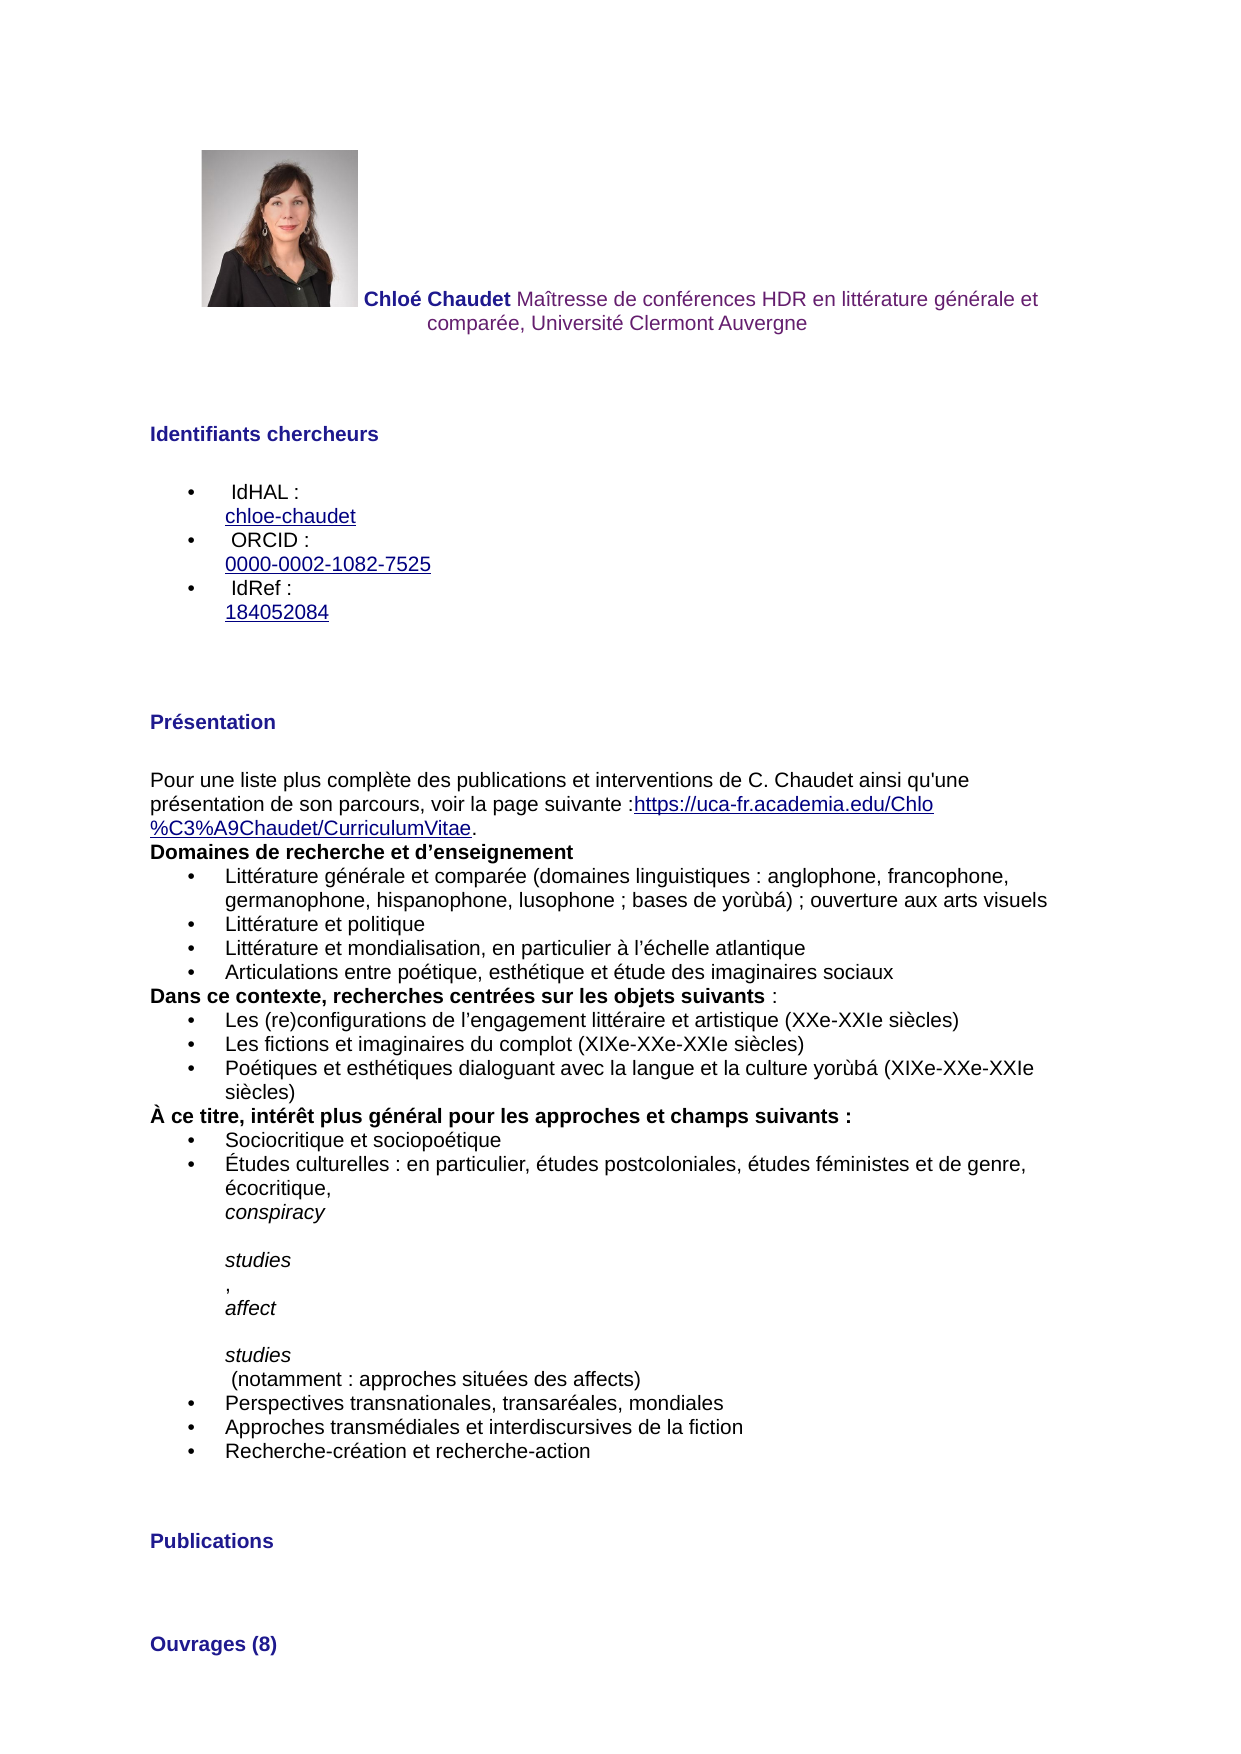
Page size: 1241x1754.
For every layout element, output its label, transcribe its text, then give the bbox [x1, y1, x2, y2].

list Perspectives transnationales, transaréales, mondiales [187, 1391, 1090, 1415]
list chloe-chaudet [187, 504, 1090, 528]
list Littérature et politique [187, 912, 1090, 936]
subtitle Identifiants chercheurs [150, 421, 1090, 445]
list IdRef : [187, 576, 1090, 599]
list Sociocritique et sociopoétique [187, 1128, 1090, 1152]
subtitle Présentation [150, 710, 1090, 734]
list studies [187, 1247, 1090, 1271]
list 0000-0002-1082-7525 [187, 552, 1090, 576]
list (notamment : approches situées des affects) [187, 1367, 1090, 1391]
text Dans ce contexte, recherches centrées sur les objets suivants : [150, 984, 1090, 1008]
list Les (re)configurations de l’engagement littéraire et artistique (XXe-XXIe siècles) [187, 1008, 1090, 1032]
list studies [187, 1343, 1090, 1367]
list Littérature générale et comparée (domaines linguistiques : anglophone, francophone, germanophone, hispanophone, lusophone ; bases de yorùbá) ; ouverture aux arts visuels [187, 864, 1090, 912]
list IdHAL : [187, 480, 1090, 504]
list , [187, 1271, 1090, 1295]
list Recherche-création et recherche-action [187, 1439, 1090, 1463]
picture [201, 150, 358, 307]
list Articulations entre poétique, esthétique et étude des imaginaires sociaux [187, 960, 1090, 984]
subtitle Publications [150, 1529, 1090, 1553]
list Études culturelles : en particulier, études postcoloniales, études féministes et de genre, écocritique, [187, 1152, 1090, 1199]
list Approches transmédiales et interdiscursives de la fiction [187, 1415, 1090, 1439]
list conspiracy [187, 1199, 1090, 1223]
list Littérature et mondialisation, en particulier à l’échelle atlantique [187, 936, 1090, 960]
list affect [187, 1295, 1090, 1319]
list Poétiques et esthétiques dialoguant avec la langue et la culture yorùbá (XIXe-XXe-XXIe siècles) [187, 1056, 1090, 1104]
text À ce titre, intérêt plus général pour les approches et champs suivants : [150, 1104, 1090, 1128]
text Pour une liste plus complète des publications et interventions de C. Chaudet ainsi qu'une présentation de son parcours, voir la page suivante :https://uca-fr.academia.edu/Chlo%C3%A9Chaudet/CurriculumVitae. [150, 768, 1090, 840]
list ORCID : [187, 528, 1090, 552]
list Les fictions et imaginaires du complot (XIXe-XXe-XXIe siècles) [187, 1032, 1090, 1056]
list 184052084 [187, 599, 1090, 623]
subtitle Chloé Chaudet Maîtresse de conférences HDR en littérature générale et comparée, Université Clermont Auvergne [150, 150, 1090, 335]
text Domaines de recherche et d’enseignement [150, 840, 1090, 864]
subtitle Ouvrages (8) [150, 1632, 1090, 1656]
